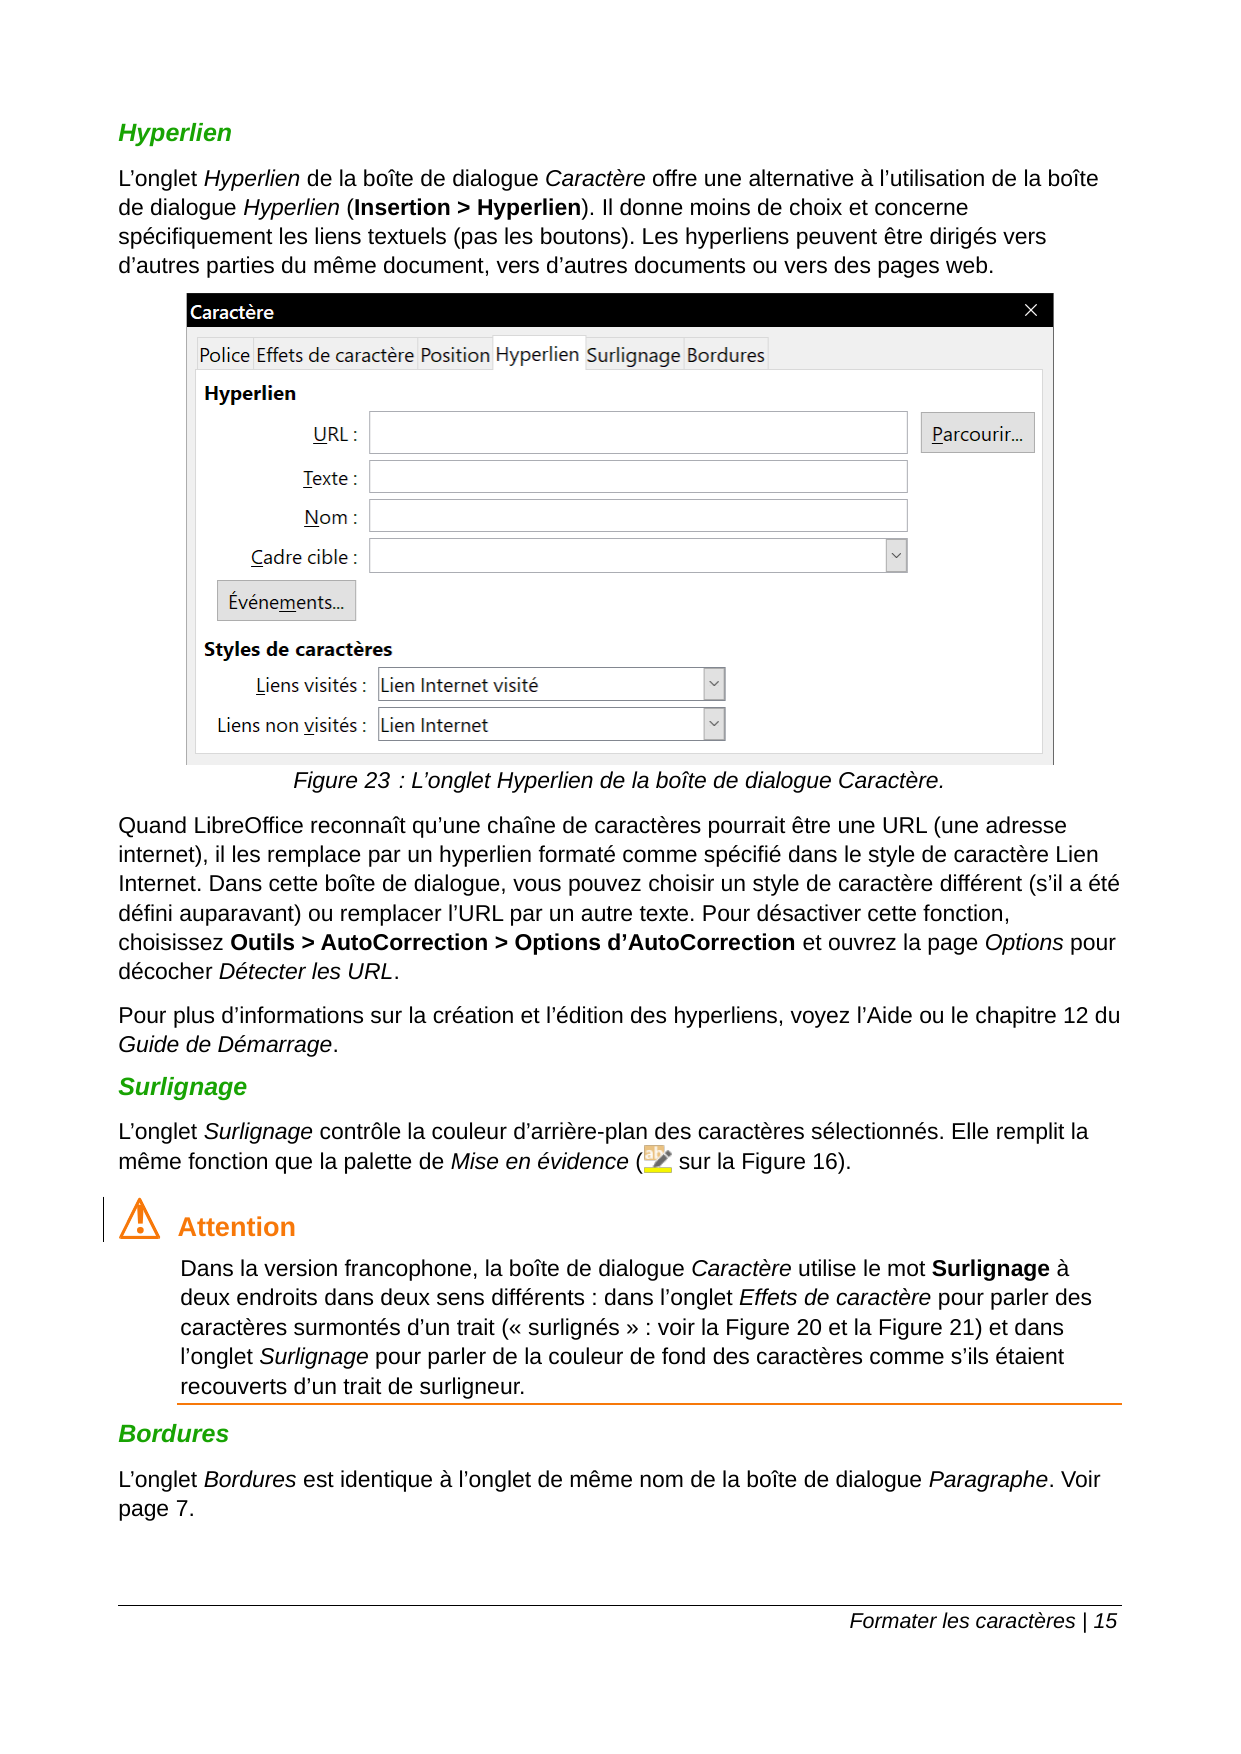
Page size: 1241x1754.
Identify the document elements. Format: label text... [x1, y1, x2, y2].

subtitle Surlignage [118, 1072, 1122, 1101]
text Dans la version francophone, la boîte de dialogue Caractère utilise le mot Surlignage à deux endroits dans deux sens différents : dans l’onglet Effets de caractère pour parler des caractères surmontés d’un trait (« surlignés » : voir la Figure 20 et la Figure 21) et dans l’onglet Surlignage pour parler de la couleur de fond des caractères comme s’ils étaient recouverts d’un trait de surligneur. [177, 1250, 1122, 1403]
text L’onglet Bordures est identique à l’onglet de même nom de la boîte de dialogue Paragraphe. Voir page 7. [118, 1463, 1122, 1522]
subtitle Hyperlien [118, 118, 1122, 147]
text Quand LibreOffice reconnaît qu’une chaîne de caractères pourrait être une URL (une adresse internet), il les remplace par un hyperlien formaté comme spécifié dans le style de caractère Lien Internet. Dans cette boîte de dialogue, vous pouvez choisir un style de caractère différent (s’il a été défini auparavant) ou remplacer l’URL par un autre texte. Pour désactiver cette fonction, choisissez Outils > AutoCorrection > Options d’AutoCorrection et ouvrez la page Options pour décocher Détecter les URL. [118, 809, 1122, 984]
text Pour plus d’informations sur la création et l’édition des hyperliens, voyez l’Aide ou le chapitre 12 du Guide de Démarrage. [118, 999, 1122, 1057]
text L’onglet Surlignage contrôle la couleur d’arrière-plan des caractères sélectionnés. Elle remplit la même fonction que la palette de Mise en évidence ( sur la Figure 16). [118, 1116, 1122, 1174]
picture [643, 1144, 673, 1174]
subtitle Attention [118, 1197, 1122, 1242]
subtitle Bordures [118, 1419, 1122, 1449]
picture [186, 293, 1054, 765]
text Figure 23 : L’onglet Hyperlien de la boîte de dialogue Caractère. [118, 765, 1122, 794]
text L’onglet Hyperlien de la boîte de dialogue Caractère offre une alternative à l’utilisation de la boîte de dialogue Hyperlien (Insertion > Hyperlien). Il donne moins de choix et concerne spécifiquement les liens textuels (pas les boutons). Les hyperliens peuvent être dirigés vers d’autres parties du même document, vers d’autres documents ou vers des pages web. [118, 162, 1122, 278]
